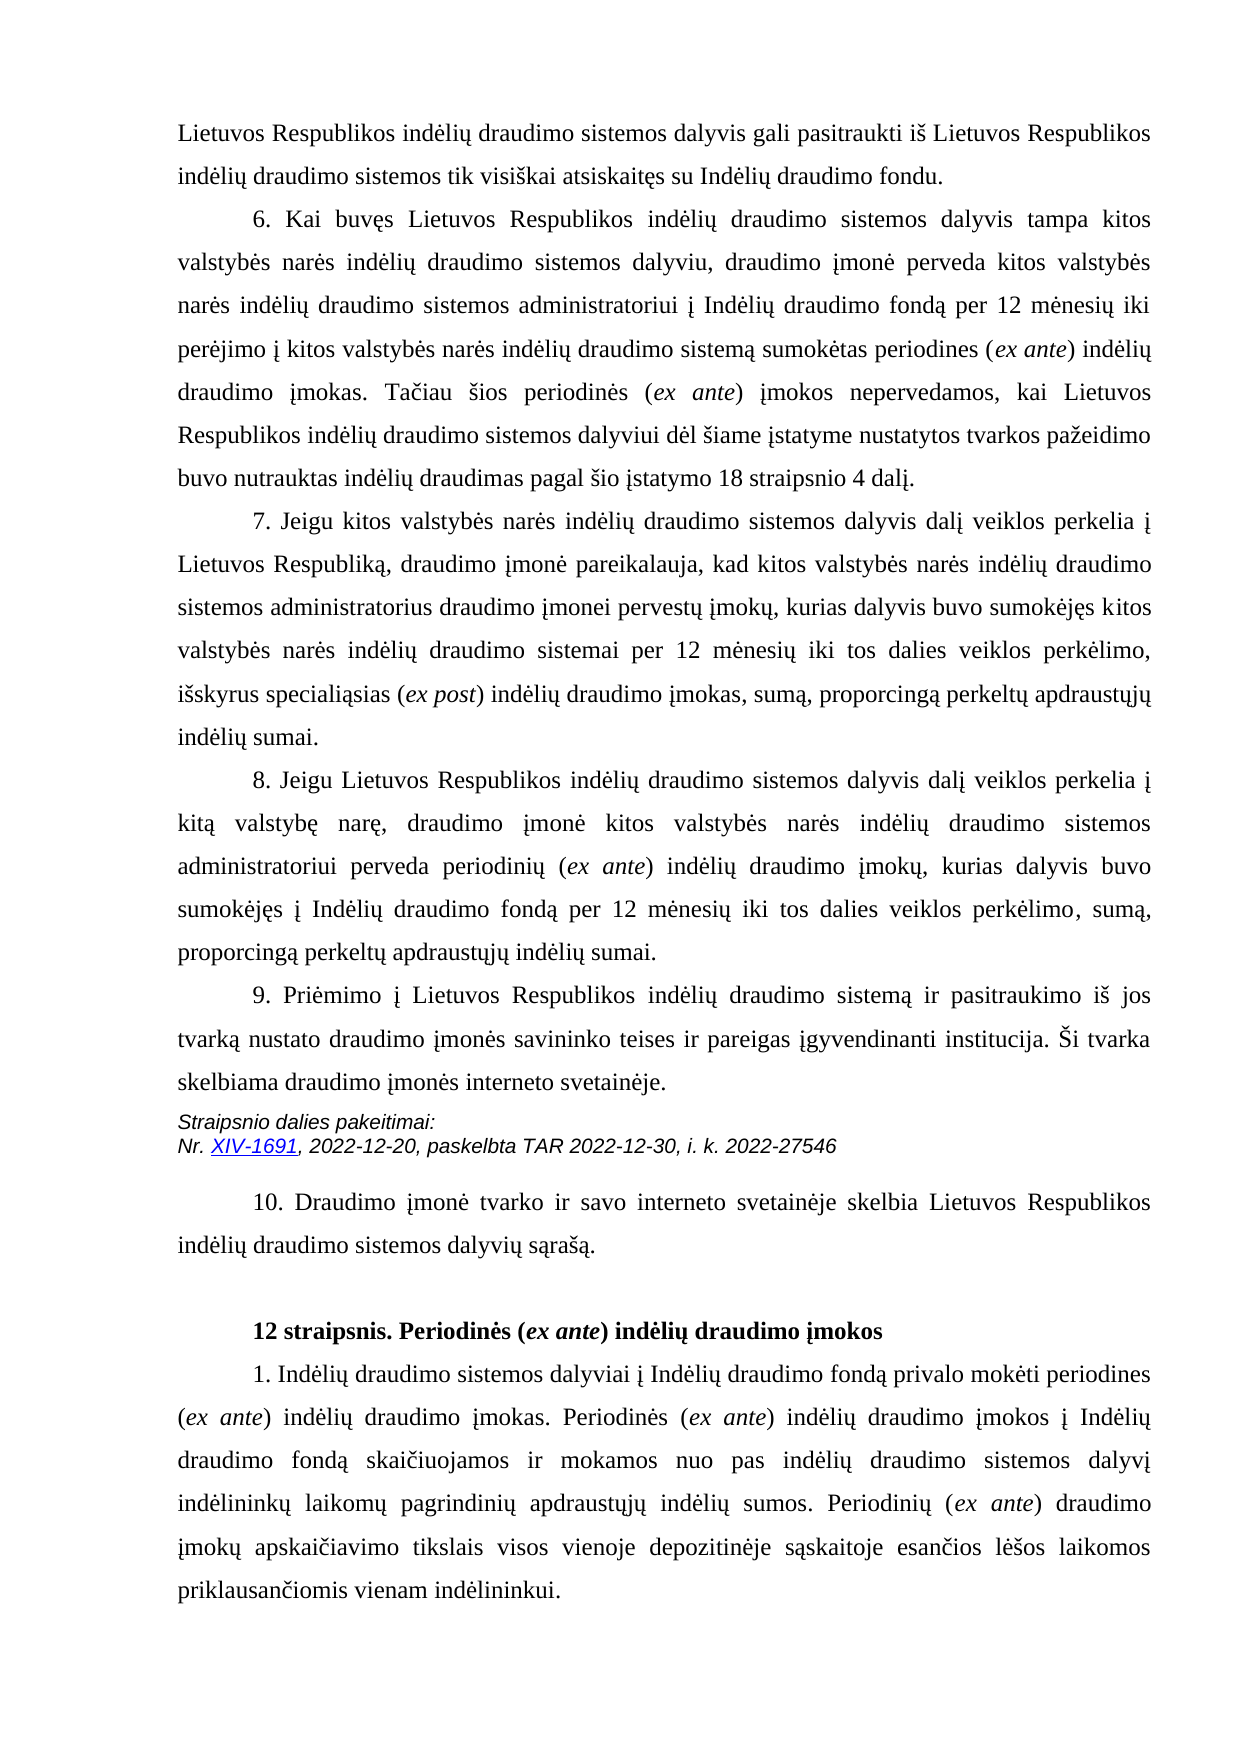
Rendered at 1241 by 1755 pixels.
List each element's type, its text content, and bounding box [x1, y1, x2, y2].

text Nr. XIV-1691, 2022-12-20, paskelbta TAR 2022-12-30, i. k. 2022-27546 [177, 1134, 1152, 1158]
text 10. Draudimo įmonė tvarko ir savo interneto svetainėje skelbia Lietuvos Respublikos indėlių draudimo sistemos dalyvių sąrašą. [177, 1187, 1152, 1258]
text 1. Indėlių draudimo sistemos dalyviai į Indėlių draudimo fondą privalo mokėti periodines (ex ante) indėlių draudimo įmokas. Periodinės (ex ante) indėlių draudimo įmokos į Indėlių draudimo fondą skaičiuojamos ir mokamos nuo pas indėlių draudimo sistemos dalyvį indėlininkų laikomų pagrindinių apdraustųjų indėlių sumos. Periodinių (ex ante) draudimo įmokų apskaičiavimo tikslais visos vienoje depozitinėje sąskaitoje esančios lėšos laikomos priklausančiomis vienam indėlininkui. [177, 1359, 1152, 1603]
text 6. Kai buvęs Lietuvos Respublikos indėlių draudimo sistemos dalyvis tampa kitos valstybės narės indėlių draudimo sistemos dalyviu, draudimo įmonė perveda kitos valstybės narės indėlių draudimo sistemos administratoriui į Indėlių draudimo fondą per 12 mėnesių iki perėjimo į kitos valstybės narės indėlių draudimo sistemą sumokėtas periodines (ex ante) indėlių draudimo įmokas. Tačiau šios periodinės (ex ante) įmokos nepervedamos, kai Lietuvos Respublikos indėlių draudimo sistemos dalyviui dėl šiame įstatyme nustatytos tvarkos pažeidimo buvo nutrauktas indėlių draudimas pagal šio įstatymo 18 straipsnio 4 dalį. [177, 204, 1152, 492]
text 8. Jeigu Lietuvos Respublikos indėlių draudimo sistemos dalyvis dalį veiklos perkelia į kitą valstybę narę, draudimo įmonė kitos valstybės narės indėlių draudimo sistemos administratoriui perveda periodinių (ex ante) indėlių draudimo įmokų, kurias dalyvis buvo sumokėjęs į Indėlių draudimo fondą per 12 mėnesių iki tos dalies veiklos perkėlimo, sumą, proporcingą perkeltų apdraustųjų indėlių sumai. [177, 765, 1152, 966]
text 12 straipsnis. Periodinės (ex ante) indėlių draudimo įmokos [177, 1316, 1152, 1345]
text Lietuvos Respublikos indėlių draudimo sistemos dalyvis gali pasitraukti iš Lietuvos Respublikos indėlių draudimo sistemos tik visiškai atsiskaitęs su Indėlių draudimo fondu. [177, 118, 1152, 190]
text Straipsnio dalies pakeitimai: [177, 1110, 1152, 1134]
text 9. Priėmimo į Lietuvos Respublikos indėlių draudimo sistemą ir pasitraukimo iš jos tvarką nustato draudimo įmonės savininko teises ir pareigas įgyvendinanti institucija. Ši tvarka skelbiama draudimo įmonės interneto svetainėje. [177, 981, 1152, 1096]
text 7. Jeigu kitos valstybės narės indėlių draudimo sistemos dalyvis dalį veiklos perkelia į Lietuvos Respubliką, draudimo įmonė pareikalauja, kad kitos valstybės narės indėlių draudimo sistemos administratorius draudimo įmonei pervestų įmokų, kurias dalyvis buvo sumokėjęs kitos valstybės narės indėlių draudimo sistemai per 12 mėnesių iki tos dalies veiklos perkėlimo, išskyrus specialiąsias (ex post) indėlių draudimo įmokas, sumą, proporcingą perkeltų apdraustųjų indėlių sumai. [177, 506, 1152, 751]
